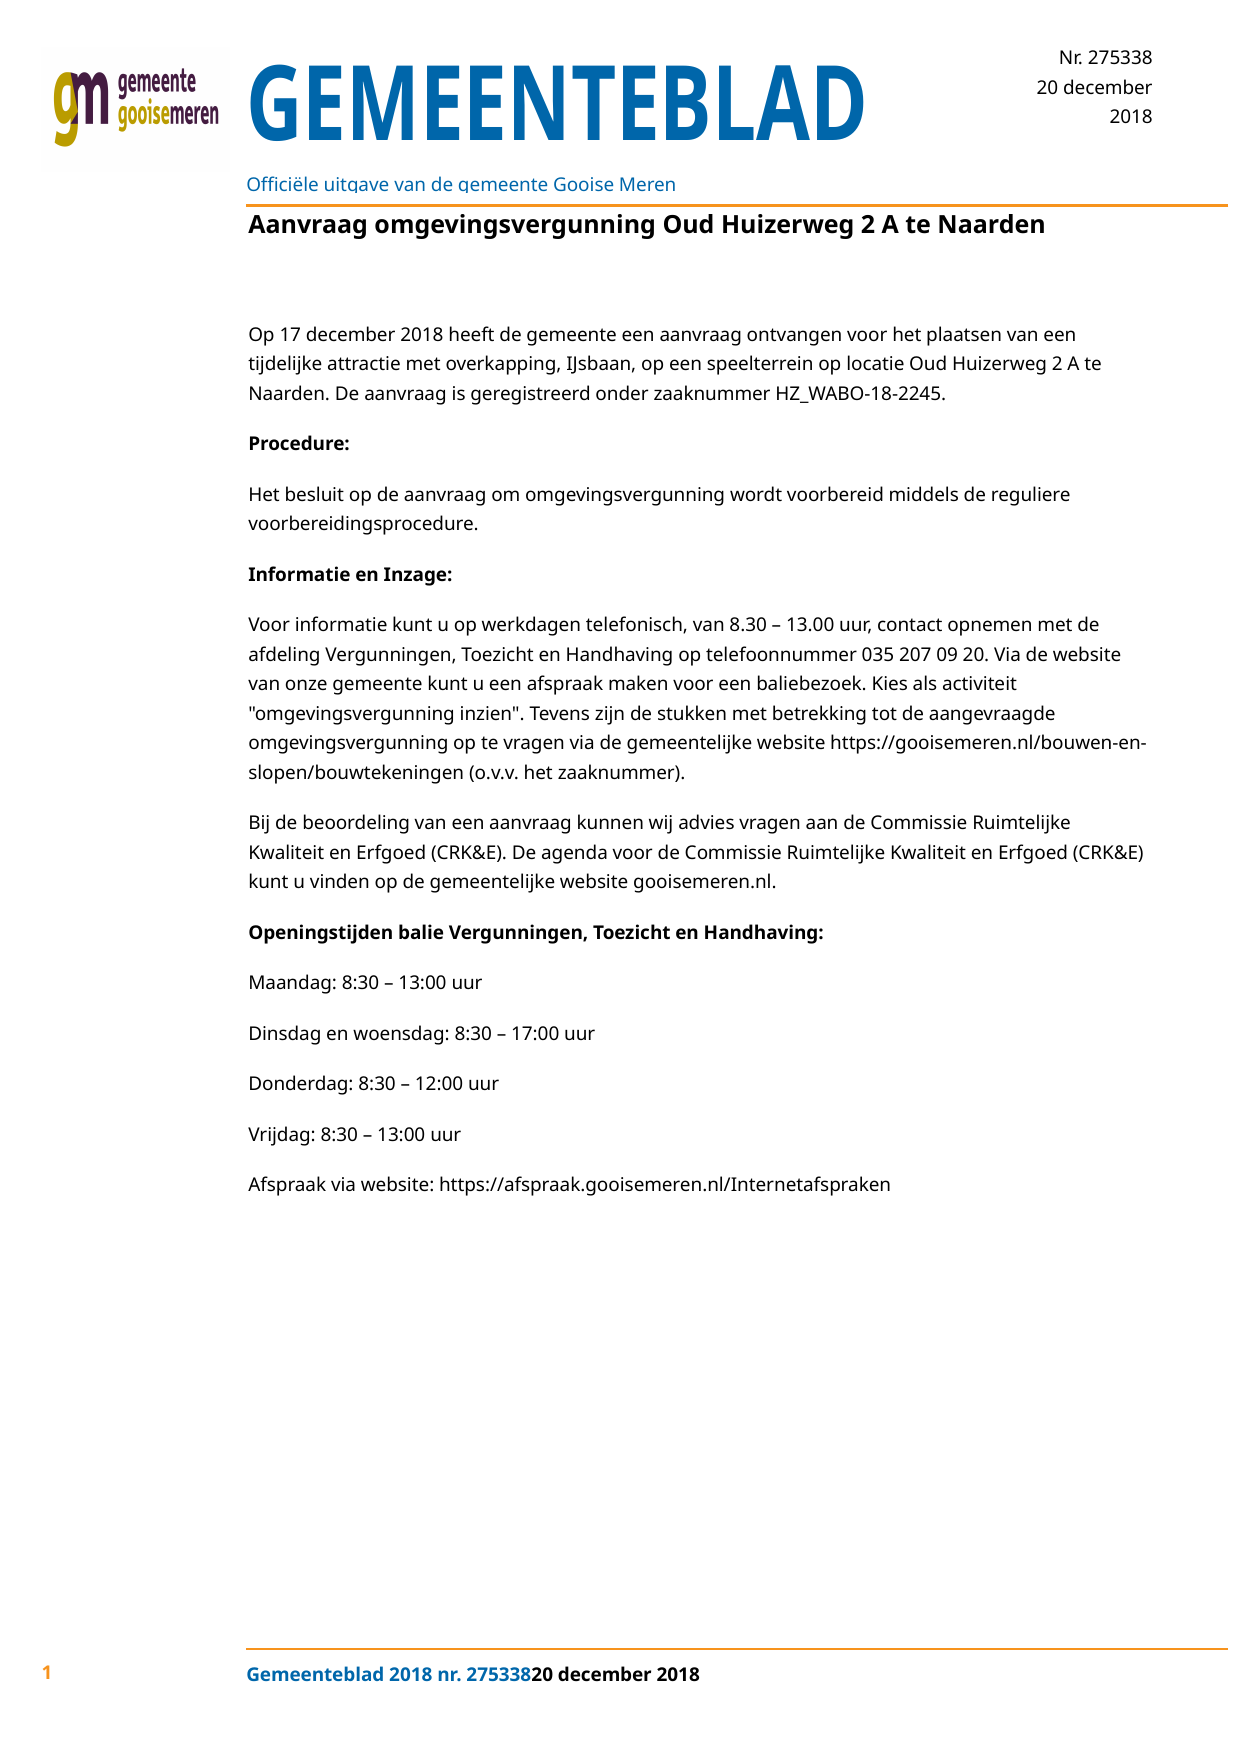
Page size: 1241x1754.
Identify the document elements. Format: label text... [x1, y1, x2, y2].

text Voor informatie kunt u op werkdagen telefonisch, van 8.30 – 13.00 uur, contact opnemen met de afdeling Vergunningen, Toezicht en Handhaving op telefoonnummer 035 207 09 20. Via de website van onze gemeente kunt u een afspraak maken voor een baliebezoek. Kies als activiteit "omgevingsvergunning inzien". Tevens zijn de stukken met betrekking tot de aangevraagde omgevingsvergunning op te vragen via de gemeentelijke website https://gooisemeren.nl/bouwen-en-slopen/bouwtekeningen (o.v.v. het zaaknummer). [248, 611, 1152, 785]
text Vrijdag: 8:30 – 13:00 uur [248, 1121, 1152, 1146]
text Afspraak via website: https://afspraak.gooisemeren.nl/Internetafspraken [248, 1171, 1152, 1197]
text Het besluit op de aanvraag om omgevingsvergunning wordt voorbereid middels de reguliere voorbereidingsprocedure. [248, 481, 1152, 536]
text Aanvraag omgevingsvergunning Oud Huizerweg 2 A te Naarden [248, 207, 1152, 241]
text Dinsdag en woensdag: 8:30 – 17:00 uur [248, 1020, 1152, 1046]
picture [41, 47, 231, 172]
text Bij de beoordeling van een aanvraag kunnen wij advies vragen aan de Commissie Ruimtelijke Kwaliteit en Erfgoed (CRK&E). De agenda voor de Commissie Ruimtelijke Kwaliteit en Erfgoed (CRK&E) kunt u vinden op de gemeentelijke website gooisemeren.nl. [248, 809, 1152, 894]
text Maandag: 8:30 – 13:00 uur [248, 969, 1152, 995]
text Procedure: [248, 430, 1152, 456]
text Donderdag: 8:30 – 12:00 uur [248, 1070, 1152, 1096]
text Informatie en Inzage: [248, 561, 1152, 586]
text Op 17 december 2018 heeft de gemeente een aanvraag ontvangen voor het plaatsen van een tijdelijke attractie met overkapping, IJsbaan, op een speelterrein op locatie Oud Huizerweg 2 A te Naarden. De aanvraag is geregistreerd onder zaaknummer HZ_WABO-18-2245. [248, 321, 1152, 406]
text Openingstijden balie Vergunningen, Toezicht en Handhaving: [248, 919, 1152, 945]
